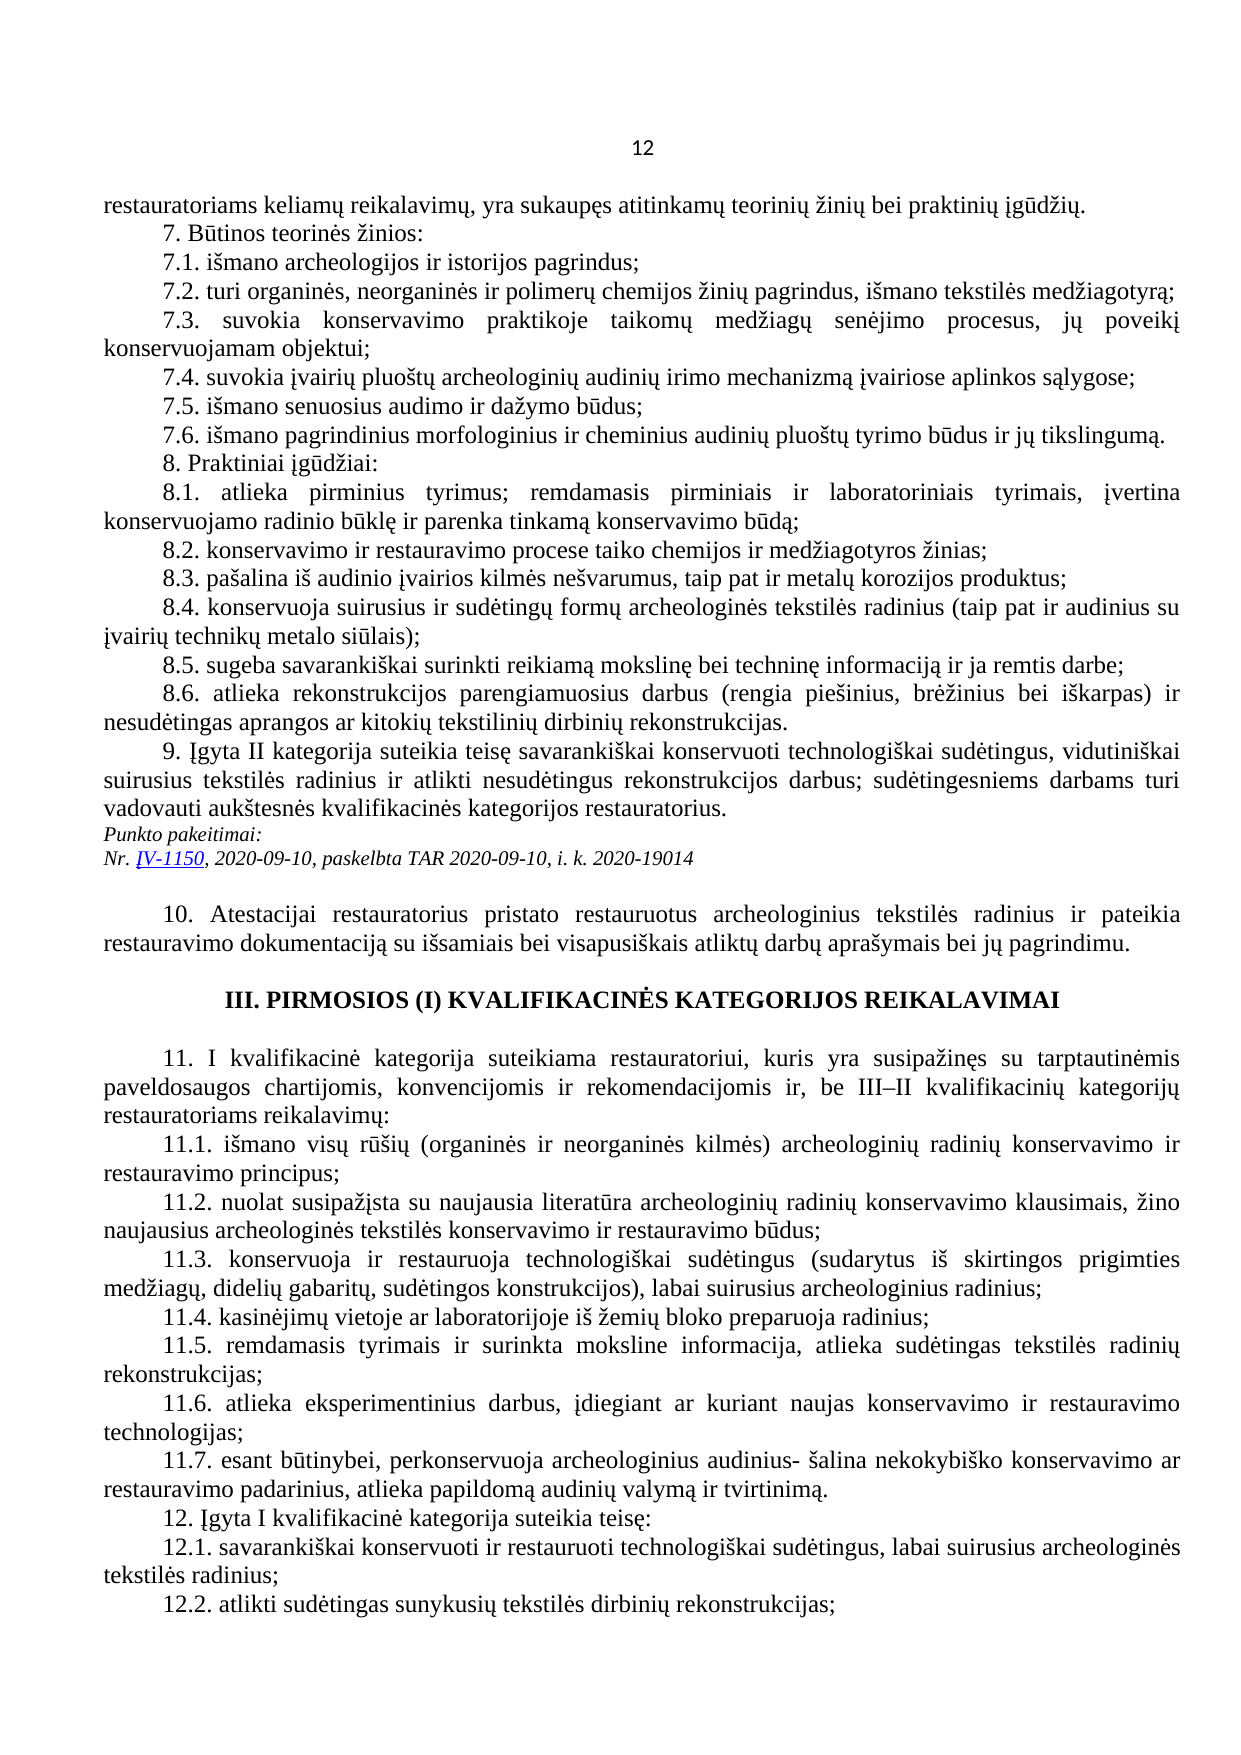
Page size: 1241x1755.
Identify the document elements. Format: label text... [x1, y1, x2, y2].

text 8. Praktiniai įgūdžiai: [103, 448, 1181, 477]
text 12.1. savarankiškai konservuoti ir restauruoti technologiškai sudėtingus, labai suirusius archeologinės tekstilės radinius; [103, 1532, 1181, 1589]
text 12. Įgyta I kvalifikacinė kategorija suteikia teisę: [103, 1503, 1181, 1532]
text 7.5. išmano senuosius audimo ir dažymo būdus; [103, 391, 1181, 420]
text 8.1. atlieka pirminius tyrimus; remdamasis pirminiais ir laboratoriniais tyrimais, įvertina konservuojamo radinio būklę ir parenka tinkamą konservavimo būdą; [103, 477, 1181, 535]
text 11.1. išmano visų rūšių (organinės ir neorganinės kilmės) archeologinių radinių konservavimo ir restauravimo principus; [103, 1129, 1181, 1187]
text 10. Atestacijai restauratorius pristato restauruotus archeologinius tekstilės radinius ir pateikia restauravimo dokumentaciją su išsamiais bei visapusiškais atliktų darbų aprašymais bei jų pagrindimu. [103, 899, 1181, 957]
text III. PIRMOSIOS (I) KVALIFIKACINĖS KATEGORIJOS REIKALAVIMAI [103, 985, 1181, 1014]
text 11.6. atlieka eksperimentinius darbus, įdiegiant ar kuriant naujas konservavimo ir restauravimo technologijas; [103, 1388, 1181, 1445]
text Punkto pakeitimai: [103, 822, 1181, 846]
text Nr. ĮV-1150, 2020-09-10, paskelbta TAR 2020-09-10, i. k. 2020-19014 [103, 846, 1181, 870]
text restauratoriams keliamų reikalavimų, yra sukaupęs atitinkamų teorinių žinių bei praktinių įgūdžių. [103, 190, 1181, 218]
text 7.1. išmano archeologijos ir istorijos pagrindus; [103, 247, 1181, 276]
text 11.3. konservuoja ir restauruoja technologiškai sudėtingus (sudarytus iš skirtingos prigimties medžiagų, didelių gabaritų, sudėtingos konstrukcijos), labai suirusius archeologinius radinius; [103, 1244, 1181, 1302]
text 8.4. konservuoja suirusius ir sudėtingų formų archeologinės tekstilės radinius (taip pat ir audinius su įvairių technikų metalo siūlais); [103, 592, 1181, 650]
text 7. Būtinos teorinės žinios: [103, 218, 1181, 247]
text 11.7. esant būtinybei, perkonservuoja archeologinius audinius- šalina nekokybiško konservavimo ar restauravimo padarinius, atlieka papildomą audinių valymą ir tvirtinimą. [103, 1445, 1181, 1503]
text 12.2. atlikti sudėtingas sunykusių tekstilės dirbinių rekonstrukcijas; [103, 1589, 1181, 1618]
text 7.3. suvokia konservavimo praktikoje taikomų medžiagų senėjimo procesus, jų poveikį konservuojamam objektui; [103, 305, 1181, 362]
text 8.2. konservavimo ir restauravimo procese taiko chemijos ir medžiagotyros žinias; [103, 535, 1181, 563]
text 7.2. turi organinės, neorganinės ir polimerų chemijos žinių pagrindus, išmano tekstilės medžiagotyrą; [103, 276, 1181, 305]
text 7.4. suvokia įvairių pluoštų archeologinių audinių irimo mechanizmą įvairiose aplinkos sąlygose; [103, 362, 1181, 391]
text 11.2. nuolat susipažįsta su naujausia literatūra archeologinių radinių konservavimo klausimais, žino naujausius archeologinės tekstilės konservavimo ir restauravimo būdus; [103, 1187, 1181, 1244]
text 9. Įgyta II kategorija suteikia teisę savarankiškai konservuoti technologiškai sudėtingus, vidutiniškai suirusius tekstilės radinius ir atlikti nesudėtingus rekonstrukcijos darbus; sudėtingesniems darbams turi vadovauti aukštesnės kvalifikacinės kategorijos restauratorius. [103, 736, 1181, 822]
text 11.4. kasinėjimų vietoje ar laboratorijoje iš žemių bloko preparuoja radinius; [103, 1302, 1181, 1330]
text 7.6. išmano pagrindinius morfologinius ir cheminius audinių pluoštų tyrimo būdus ir jų tikslingumą. [103, 420, 1181, 448]
text 8.3. pašalina iš audinio įvairios kilmės nešvarumus, taip pat ir metalų korozijos produktus; [103, 563, 1181, 592]
text 8.5. sugeba savarankiškai surinkti reikiamą mokslinę bei techninę informaciją ir ja remtis darbe; [103, 650, 1181, 678]
text 11.5. remdamasis tyrimais ir surinkta moksline informacija, atlieka sudėtingas tekstilės radinių rekonstrukcijas; [103, 1330, 1181, 1388]
text 11. I kvalifikacinė kategorija suteikiama restauratoriui, kuris yra susipažinęs su tarptautinėmis paveldosaugos chartijomis, konvencijomis ir rekomendacijomis ir, be III–II kvalifikacinių kategorijų restauratoriams reikalavimų: [103, 1043, 1181, 1129]
text 8.6. atlieka rekonstrukcijos parengiamuosius darbus (rengia piešinius, brėžinius bei iškarpas) ir nesudėtingas aprangos ar kitokių tekstilinių dirbinių rekonstrukcijas. [103, 678, 1181, 736]
